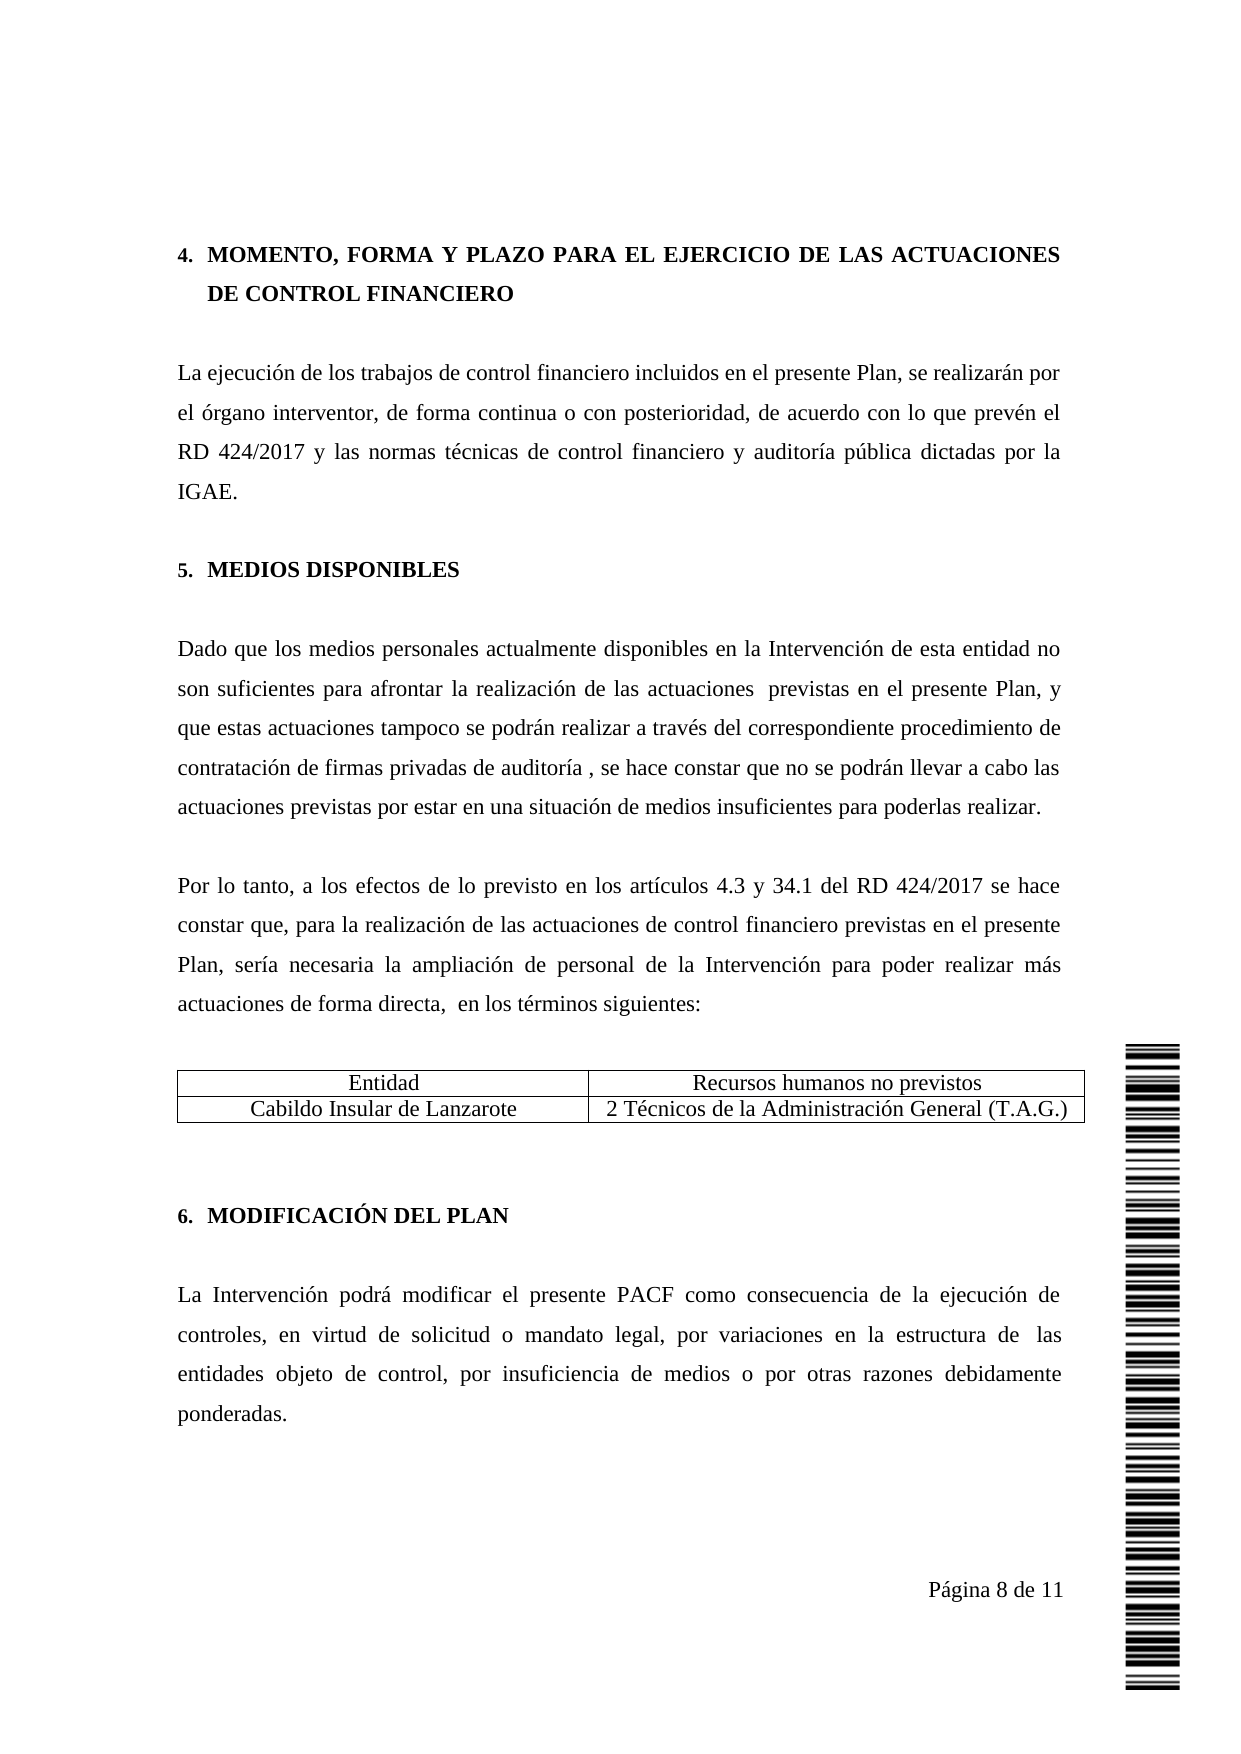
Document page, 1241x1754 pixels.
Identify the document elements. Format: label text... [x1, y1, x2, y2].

subtitle MEDIOS DISPONIBLES [177, 556, 1196, 583]
text Dado que los medios personales actualmente disponibles en la Intervención de esta entidad no son suficientes para afrontar la realización de las actuaciones previstas en el presente Plan, y que estas actuaciones tampoco se podrán realizar a través del correspondiente procedimiento de contratación de firmas privadas de auditoría , se hace constar que no se podrán llevar a cabo las actuaciones previstas por estar en una situación de medios insuficientes para poderlas realizar. [177, 635, 1062, 820]
text Página 8 de 11 [37, 1576, 1064, 1602]
table_header Recursos humanos no previstos [589, 1071, 1084, 1096]
text La Intervención podrá modificar el presente PACF como consecuencia de la ejecución de controles, en virtud de solicitud o mandato legal, por variaciones en la estructura de las entidades objeto de control, por insuficiencia de medios o por otras razones debidamente ponderadas. [177, 1281, 1062, 1426]
table_cell 2 Técnicos de la Administración General (T.A.G.) [589, 1097, 1084, 1122]
subtitle MODIFICACIÓN DEL PLAN [177, 1202, 1125, 1228]
text La ejecución de los trabajos de control financiero incluidos en el presente Plan, se realizarán por el órgano interventor, de forma continua o con posterioridad, de acuerdo con lo que prevén el RD 424/2017 y las normas técnicas de control financiero y auditoría pública dictadas por la IGAE. [177, 359, 1062, 504]
picture [1125, 1044, 1180, 1690]
table_header Entidad [178, 1071, 588, 1096]
table_cell Cabildo Insular de Lanzarote [178, 1097, 588, 1122]
subtitle MOMENTO, FORMA Y PLAZO PARA EL EJERCICIO DE LAS ACTUACIONES DE CONTROL FINANCIERO [177, 241, 1062, 307]
text Por lo tanto, a los efectos de lo previsto en los artículos 4.3 y 34.1 del RD 424/2017 se hace constar que, para la realización de las actuaciones de control financiero previstas en el presente Plan, sería necesaria la ampliación de personal de la Intervención para poder realizar más actuaciones de forma directa, en los términos siguientes: [177, 872, 1062, 1017]
